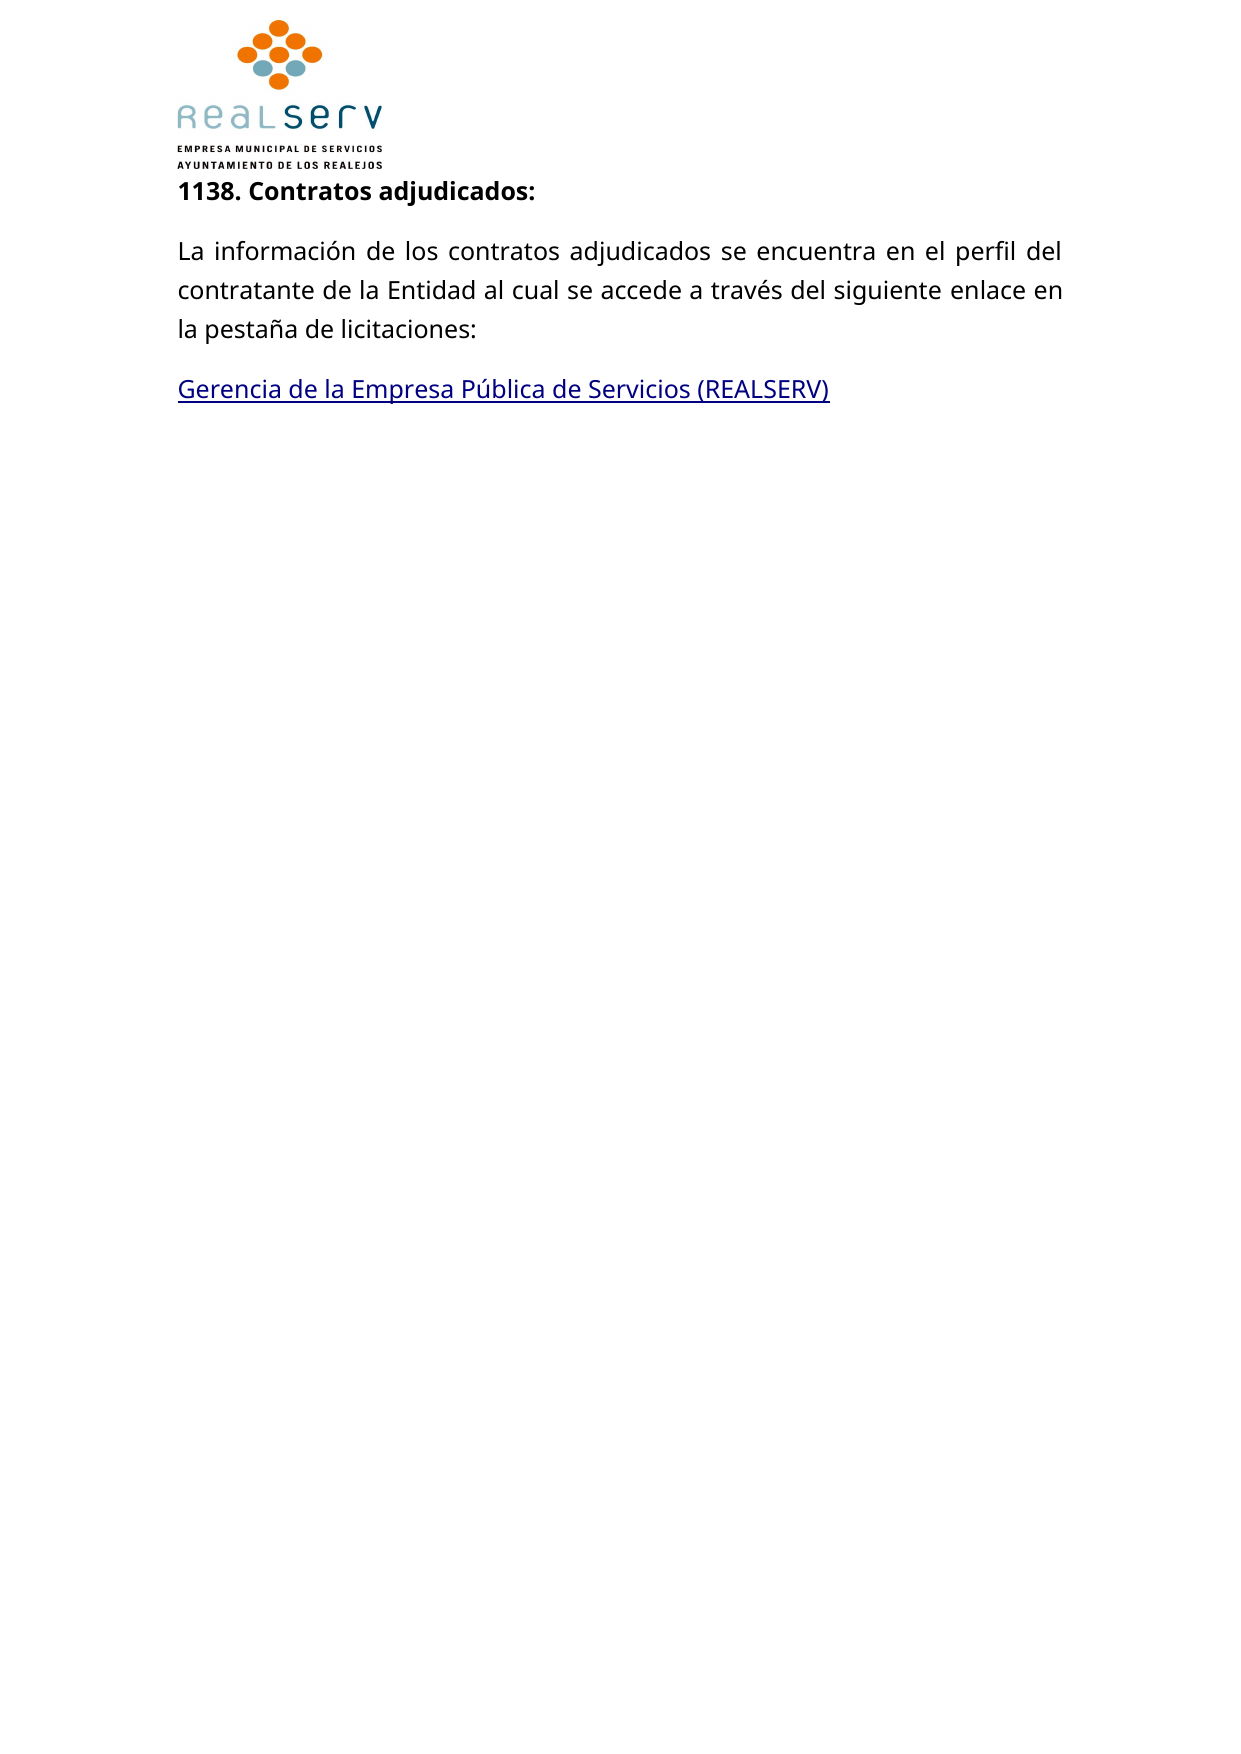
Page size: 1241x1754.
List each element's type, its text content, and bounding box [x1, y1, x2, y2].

text 1138. Contratos adjudicados: [177, 148, 1063, 208]
text Gerencia de la Empresa Pública de Servicios (REALSERV) [177, 372, 1063, 406]
text La información de los contratos adjudicados se encuentra en el perfil del contratante de la Entidad al cual se accede a través del siguiente enlace en la pestaña de licitaciones: [177, 234, 1063, 346]
